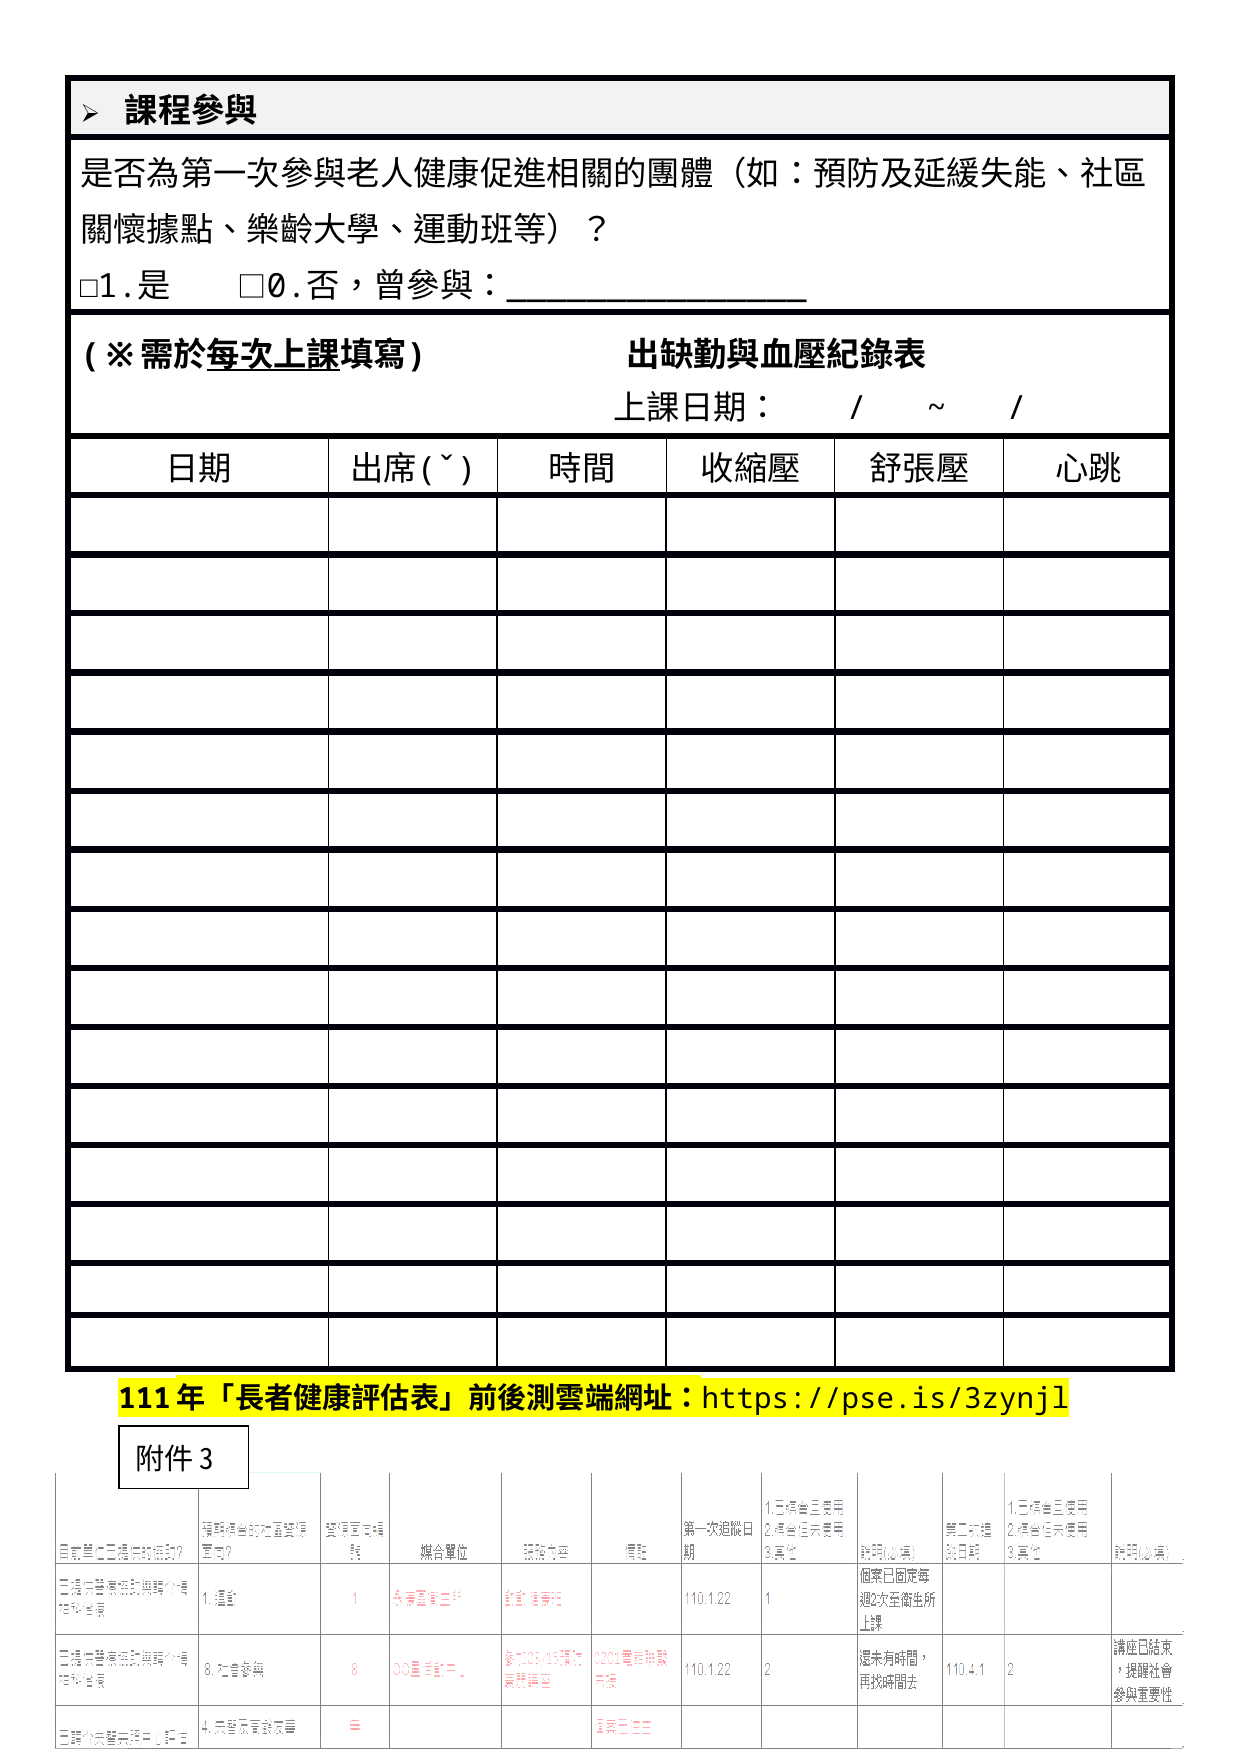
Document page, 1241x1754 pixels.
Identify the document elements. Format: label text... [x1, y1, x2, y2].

table_cell [1004, 1089, 1169, 1142]
table_cell [667, 1030, 834, 1083]
table_cell [329, 971, 496, 1024]
table_cell [498, 1148, 665, 1201]
table_cell [329, 1207, 496, 1260]
table_cell [667, 1318, 834, 1366]
table_cell [71, 1266, 328, 1312]
table_cell 收縮壓 [667, 439, 834, 492]
table_cell [836, 498, 1003, 551]
table_cell [836, 1089, 1003, 1142]
table_cell [498, 498, 665, 551]
table_cell 上課日期： / ~ / [71, 377, 1169, 433]
table_cell [836, 676, 1003, 728]
table_cell (※需於每次上課填寫) 出缺勤與血壓紀錄表 [71, 315, 1169, 376]
table_cell [667, 735, 834, 787]
table_cell 時間 [498, 439, 666, 492]
table_cell 出席(ˇ) [329, 439, 497, 492]
table_cell [667, 616, 834, 669]
table_cell [329, 853, 496, 906]
table_cell [1004, 1318, 1169, 1366]
table_cell [1004, 676, 1169, 728]
table_cell [71, 1318, 328, 1366]
table_cell [667, 676, 834, 728]
table_cell [329, 616, 496, 669]
table_cell 日期 [71, 439, 328, 492]
table_cell [329, 794, 496, 846]
table_cell [1004, 1030, 1169, 1083]
table_cell [71, 912, 328, 964]
table_cell [836, 794, 1003, 846]
table_cell [498, 558, 665, 610]
table_cell [1004, 794, 1169, 846]
table_cell [329, 1148, 496, 1201]
table_cell [1004, 971, 1169, 1024]
table_cell [1004, 1266, 1169, 1312]
table_cell [71, 1089, 328, 1142]
table_cell [71, 558, 328, 610]
table_cell [498, 616, 665, 669]
table_cell [329, 676, 496, 728]
table_cell [329, 498, 496, 551]
table_cell [498, 912, 665, 964]
table_cell [498, 735, 665, 787]
table_cell [667, 1089, 834, 1142]
table_cell [836, 735, 1003, 787]
table_cell [1004, 1207, 1169, 1260]
table_cell [836, 1318, 1003, 1366]
table_cell [71, 676, 328, 728]
table_cell [71, 794, 328, 846]
table_cell [498, 794, 665, 846]
table_cell [667, 912, 834, 964]
table_cell [836, 971, 1003, 1024]
table_cell [667, 853, 834, 906]
table_cell [667, 1266, 834, 1312]
table_cell [329, 1318, 496, 1366]
table_cell [498, 1266, 665, 1312]
text 附件3 [135, 1434, 233, 1478]
table_cell [498, 1030, 665, 1083]
table_cell [836, 853, 1003, 906]
table_cell [498, 1318, 665, 1366]
table_cell [71, 1148, 328, 1201]
table_cell [498, 1089, 665, 1142]
table_cell [1004, 853, 1169, 906]
table_cell [1004, 498, 1169, 551]
table_cell [71, 498, 328, 551]
table_cell [836, 616, 1003, 669]
table_cell 舒張壓 [835, 439, 1003, 492]
table_cell [329, 1089, 496, 1142]
table_cell [329, 1266, 496, 1312]
table_cell [498, 853, 665, 906]
table_cell 是否為第一次參與老人健康促進相關的團體（如：預防及延緩失能、社區關懷據點、樂齡大學、運動班等）？ □1.是 □0.否，曾參與：_______________ [71, 140, 1169, 309]
table_cell [71, 971, 328, 1024]
table_cell [498, 971, 665, 1024]
table_cell [667, 971, 834, 1024]
table_cell [71, 1207, 328, 1260]
table_cell [329, 1030, 496, 1083]
text 111年「長者健康評估表」前後測雲端網址：https://pse.is/3zynjl [118, 1372, 1132, 1418]
table_cell [1004, 616, 1169, 669]
table_cell [836, 1148, 1003, 1201]
table_cell [1004, 912, 1169, 964]
table_cell [667, 1148, 834, 1201]
table_cell [329, 912, 496, 964]
table_cell [1004, 735, 1169, 787]
table_cell [71, 735, 328, 787]
table_cell [667, 794, 834, 846]
table_cell [329, 735, 496, 787]
table_cell [498, 1207, 665, 1260]
table_cell [71, 616, 328, 669]
table_cell [1004, 1148, 1169, 1201]
table_cell [836, 912, 1003, 964]
table_cell [836, 1207, 1003, 1260]
table_cell [667, 1207, 834, 1260]
table_header 課程參與 [71, 81, 1169, 134]
table_cell [329, 558, 496, 610]
table_cell [667, 558, 834, 610]
table_cell [667, 498, 834, 551]
table_cell [1004, 558, 1169, 610]
table_cell [498, 676, 665, 728]
table_cell [71, 853, 328, 906]
table_cell [71, 1030, 328, 1083]
table_cell [836, 1266, 1003, 1312]
table_cell 心跳 [1004, 439, 1169, 492]
table_cell [836, 558, 1003, 610]
table_cell [836, 1030, 1003, 1083]
